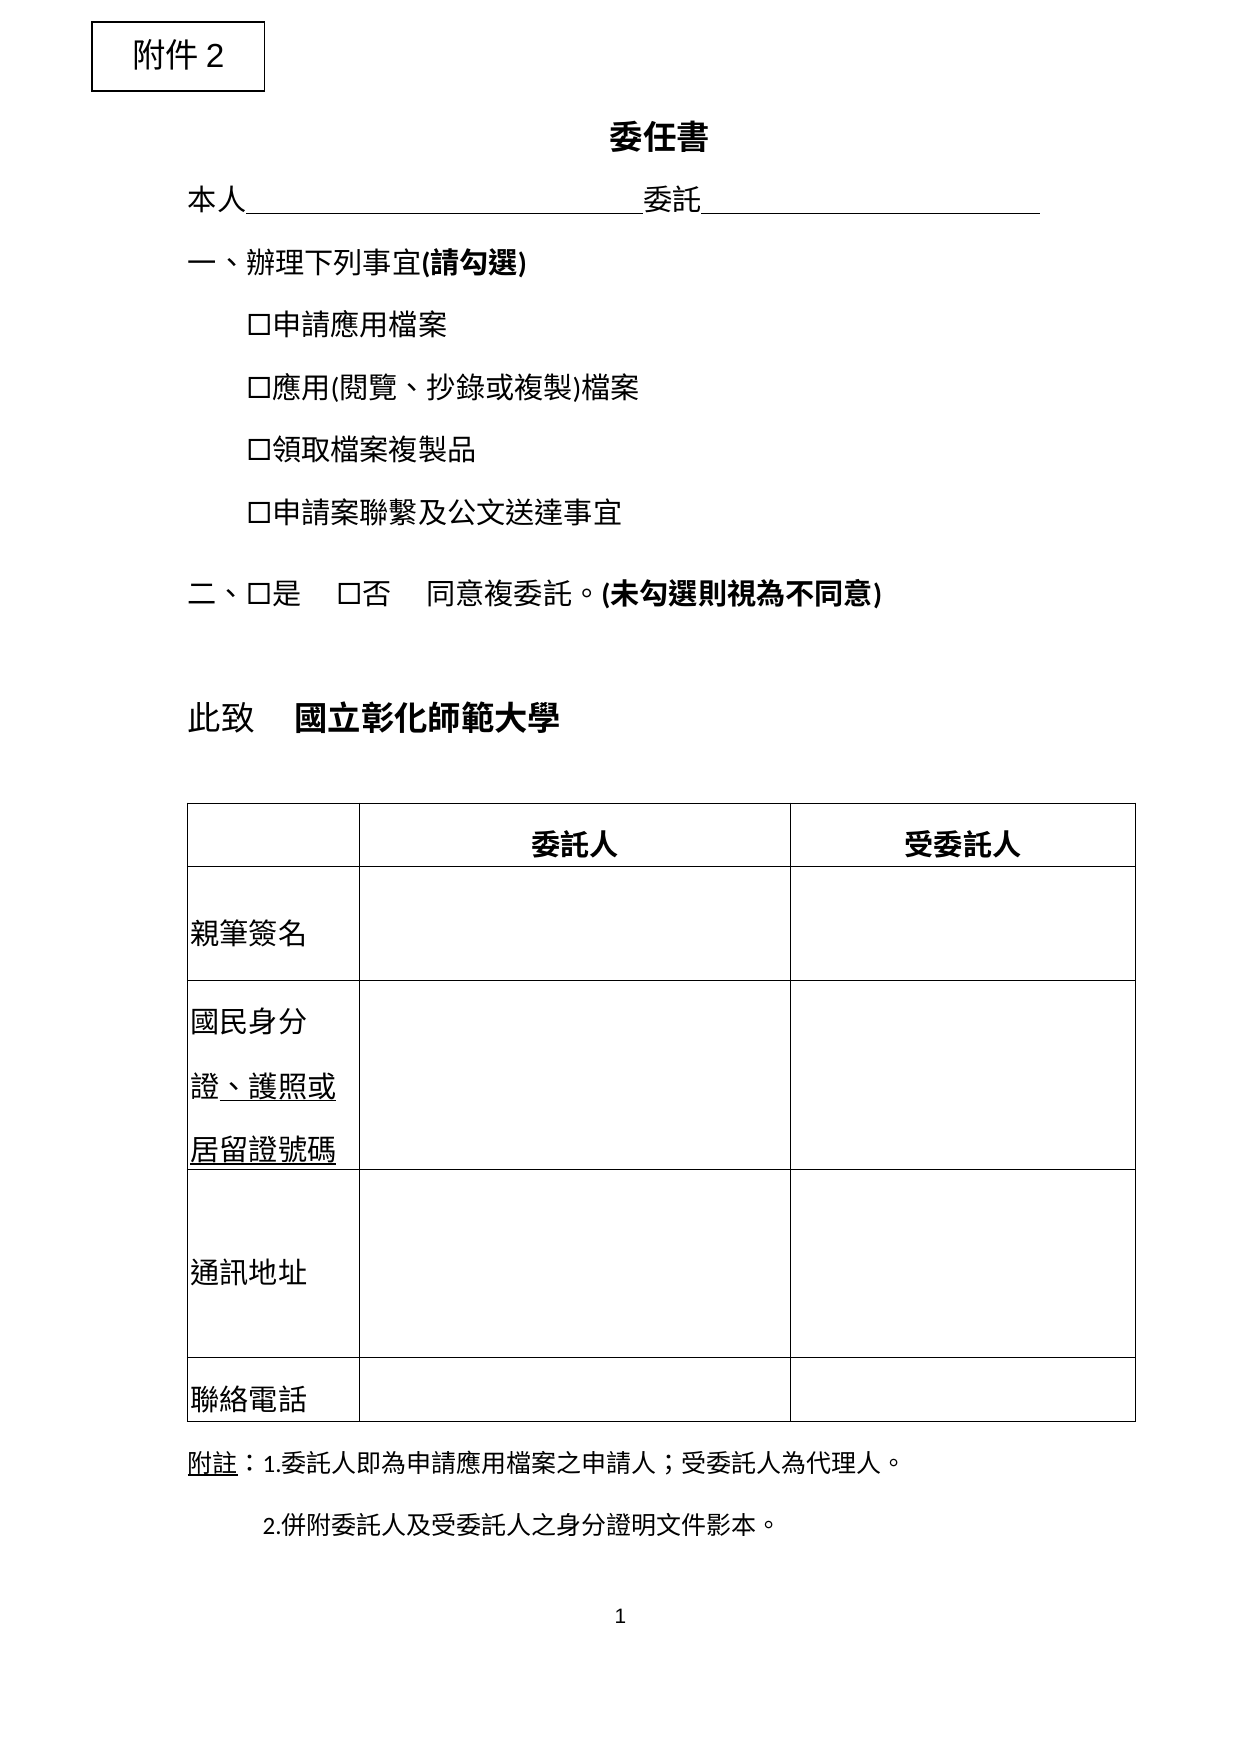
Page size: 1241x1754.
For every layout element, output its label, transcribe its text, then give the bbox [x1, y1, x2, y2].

table_cell 國民身分證、護照或居留證號碼 [188, 981, 359, 1168]
text 申請應用檔案 [188, 284, 1053, 346]
table_header 受委託人 [791, 804, 1135, 866]
table_header 委託人 [360, 804, 790, 866]
table_cell [791, 1358, 1135, 1421]
text 委任書 [187, 96, 1132, 159]
table_cell 通訊地址 [188, 1170, 359, 1357]
text 2.併附委託人及受委託人之身分證明文件影本。 [187, 1484, 1053, 1547]
text 附註：1.委託人即為申請應用檔案之申請人；受委託人為代理人。 [187, 1422, 1053, 1484]
text 申請案聯繫及公文送達事宜 [188, 471, 1053, 534]
table_cell 聯絡電話 [188, 1358, 359, 1421]
table_cell [360, 1358, 790, 1421]
table_cell [360, 981, 790, 1168]
table_cell [791, 867, 1135, 980]
text 附件2 [108, 30, 248, 76]
table_cell [791, 1170, 1135, 1357]
text 此致 國立彰化師範大學 [187, 677, 1053, 740]
text 領取檔案複製品 [188, 409, 1053, 471]
text 一、辦理下列事宜(請勾選) [188, 221, 1053, 284]
text [93, 23, 264, 90]
table_cell 親筆簽名 [188, 867, 359, 980]
table_cell [791, 981, 1135, 1168]
table_cell [360, 1170, 790, 1357]
table_header [188, 804, 359, 866]
text 二、是 否 同意複委託。(未勾選則視為不同意) [187, 552, 1053, 615]
text 本人 委託 [188, 159, 1063, 221]
text 應用(閱覽、抄錄或複製)檔案 [188, 346, 1053, 409]
table_cell [360, 867, 790, 980]
